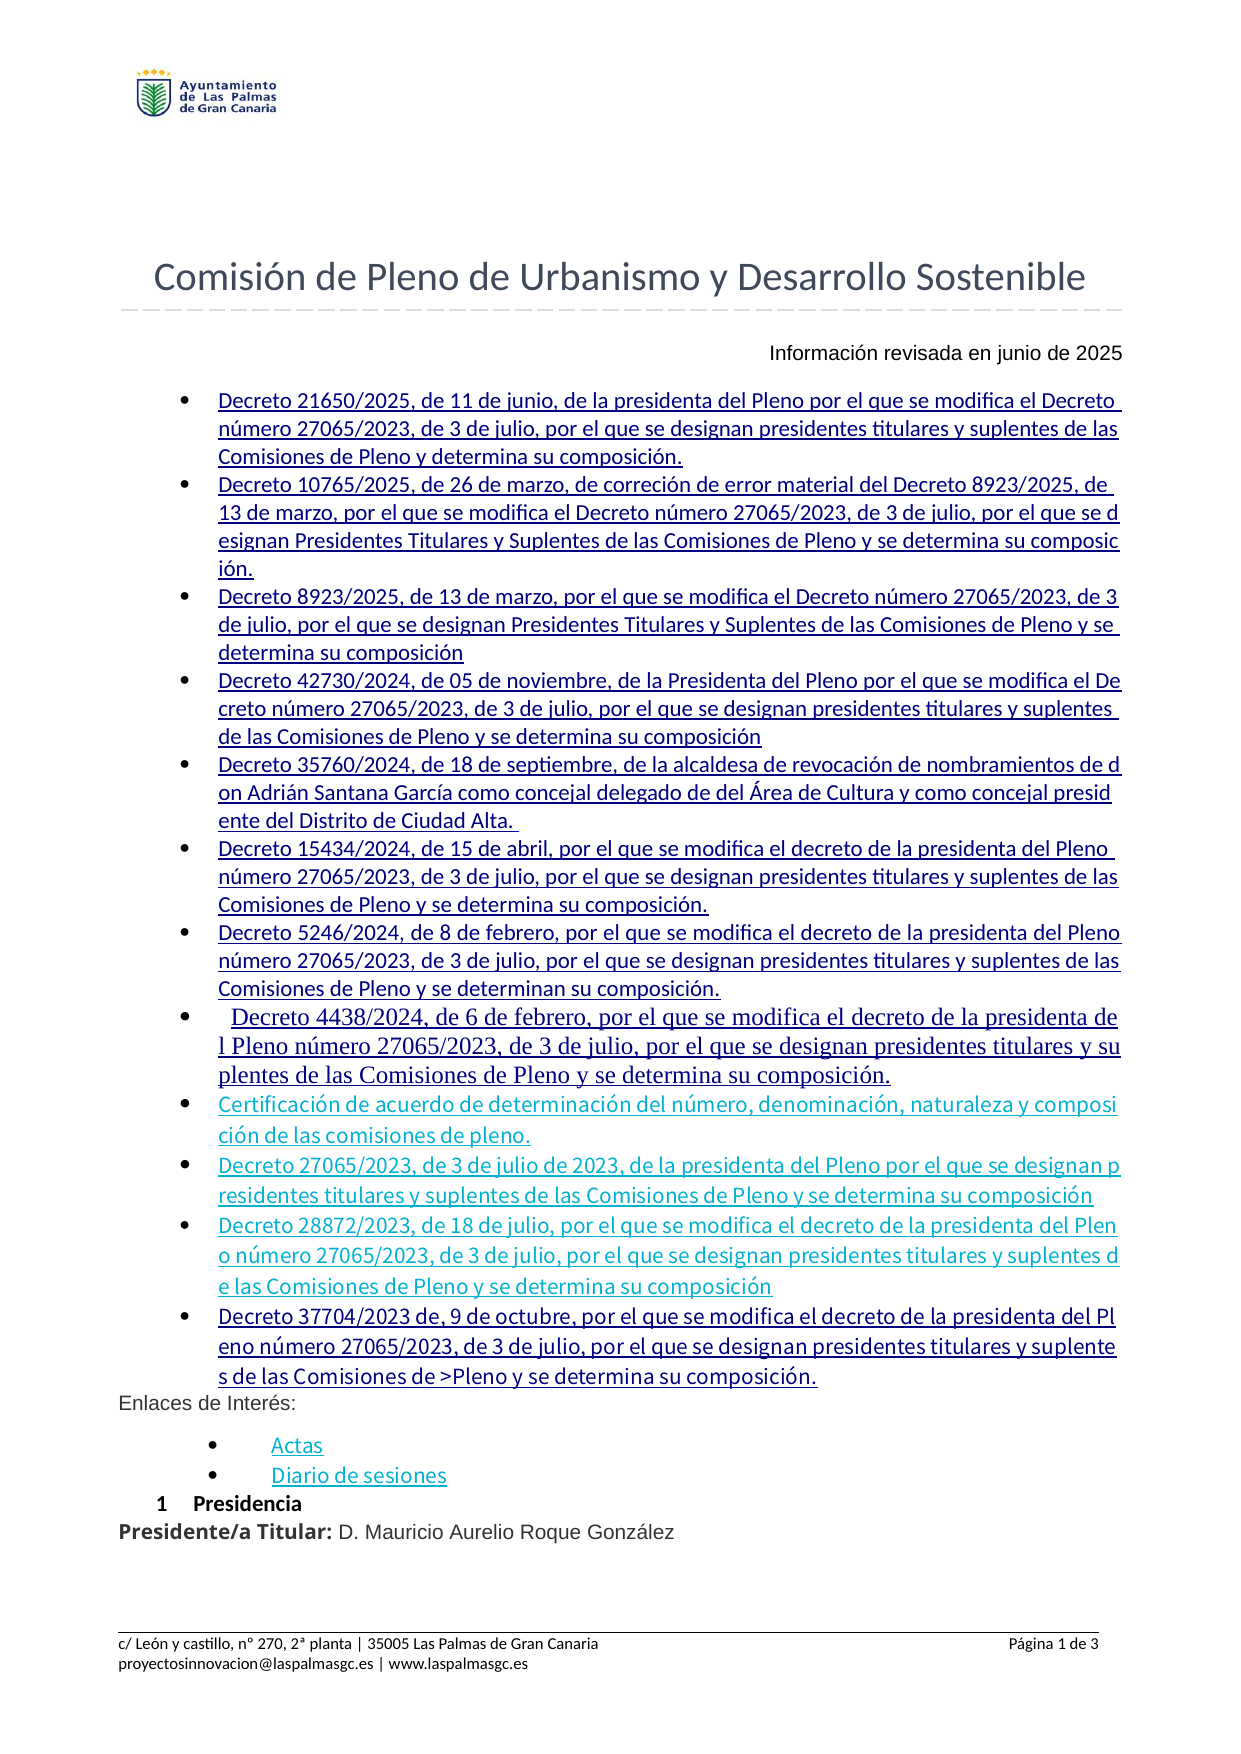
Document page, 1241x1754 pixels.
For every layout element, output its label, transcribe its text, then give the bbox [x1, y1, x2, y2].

list Decreto 5246/2024, de 8 de febrero, por el que se modifica el decreto de la presidenta del Pleno número 27065/2023, de 3 de julio, por el que se designan presidentes titulares y suplentes de las Comisiones de Pleno y se determinan su composición. [181, 918, 1122, 1002]
list Decreto 21650/2025, de 11 de junio, de la presidenta del Pleno por el que se modifica el Decreto número 27065/2023, de 3 de julio, por el que se designan presidentes titulares y suplentes de las Comisiones de Pleno y determina su composición. [181, 386, 1122, 470]
list Decreto 27065/2023, de 3 de julio de 2023, de la presidenta del Pleno por el que se designan presidentes titulares y suplentes de las Comisiones de Pleno y se determina su composición [181, 1149, 1122, 1209]
list Decreto 37704/2023 de, 9 de octubre, por el que se modifica el decreto de la presidenta del Pleno número 27065/2023, de 3 de julio, por el que se designan presidentes titulares y suplentes de las Comisiones de >Pleno y se determina su composición. [181, 1300, 1122, 1391]
subtitle Presidencia [156, 1489, 1122, 1517]
list Certificación de acuerdo de determinación del número, denominación, naturaleza y composición de las comisiones de pleno. [181, 1089, 1122, 1149]
list Decreto 4438/2024, de 6 de febrero, por el que se modifica el decreto de la presidenta del Pleno número 27065/2023, de 3 de julio, por el que se designan presidentes titulares y suplentes de las Comisiones de Pleno y se determina su composición. [181, 1002, 1122, 1089]
list Diario de sesiones [209, 1459, 1122, 1489]
list Decreto 42730/2024, de 05 de noviembre, de la Presidenta del Pleno por el que se modifica el Decreto número 27065/2023, de 3 de julio, por el que se designan presidentes titulares y suplentes de las Comisiones de Pleno y se determina su composición [181, 666, 1122, 750]
list Decreto 28872/2023, de 18 de julio, por el que se modifica el decreto de la presidenta del Pleno número 27065/2023, de 3 de julio, por el que se designan presidentes titulares y suplentes de las Comisiones de Pleno y se determina su composición [181, 1209, 1122, 1300]
text Presidente/a Titular: D. Mauricio Aurelio Roque González [118, 1517, 1122, 1546]
list Decreto 15434/2024, de 15 de abril, por el que se modifica el decreto de la presidenta del Pleno número 27065/2023, de 3 de julio, por el que se designan presidentes titulares y suplentes de las Comisiones de Pleno y se determina su composición. [181, 834, 1122, 918]
subtitle Comisión de Pleno de Urbanismo y Desarrollo Sostenible [118, 251, 1122, 311]
list Decreto 35760/2024, de 18 de septiembre, de la alcaldesa de revocación de nombramientos de don Adrián Santana García como concejal delegado de del Área de Cultura y como concejal presidente del Distrito de Ciudad Alta. [181, 750, 1122, 834]
list Decreto 8923/2025, de 13 de marzo, por el que se modifica el Decreto número 27065/2023, de 3 de julio, por el que se designan Presidentes Titulares y Suplentes de las Comisiones de Pleno y se determina su composición [181, 582, 1122, 666]
list Actas [209, 1429, 1122, 1459]
text Enlaces de Interés: [118, 1391, 1122, 1415]
list Decreto 10765/2025, de 26 de marzo, de correción de error material del Decreto 8923/2025, de 13 de marzo, por el que se modifica el Decreto número 27065/2023, de 3 de julio, por el que se designan Presidentes Titulares y Suplentes de las Comisiones de Pleno y se determina su composición. [181, 470, 1122, 582]
text Información revisada en junio de 2025 [118, 334, 1122, 365]
picture [118, 65, 336, 144]
